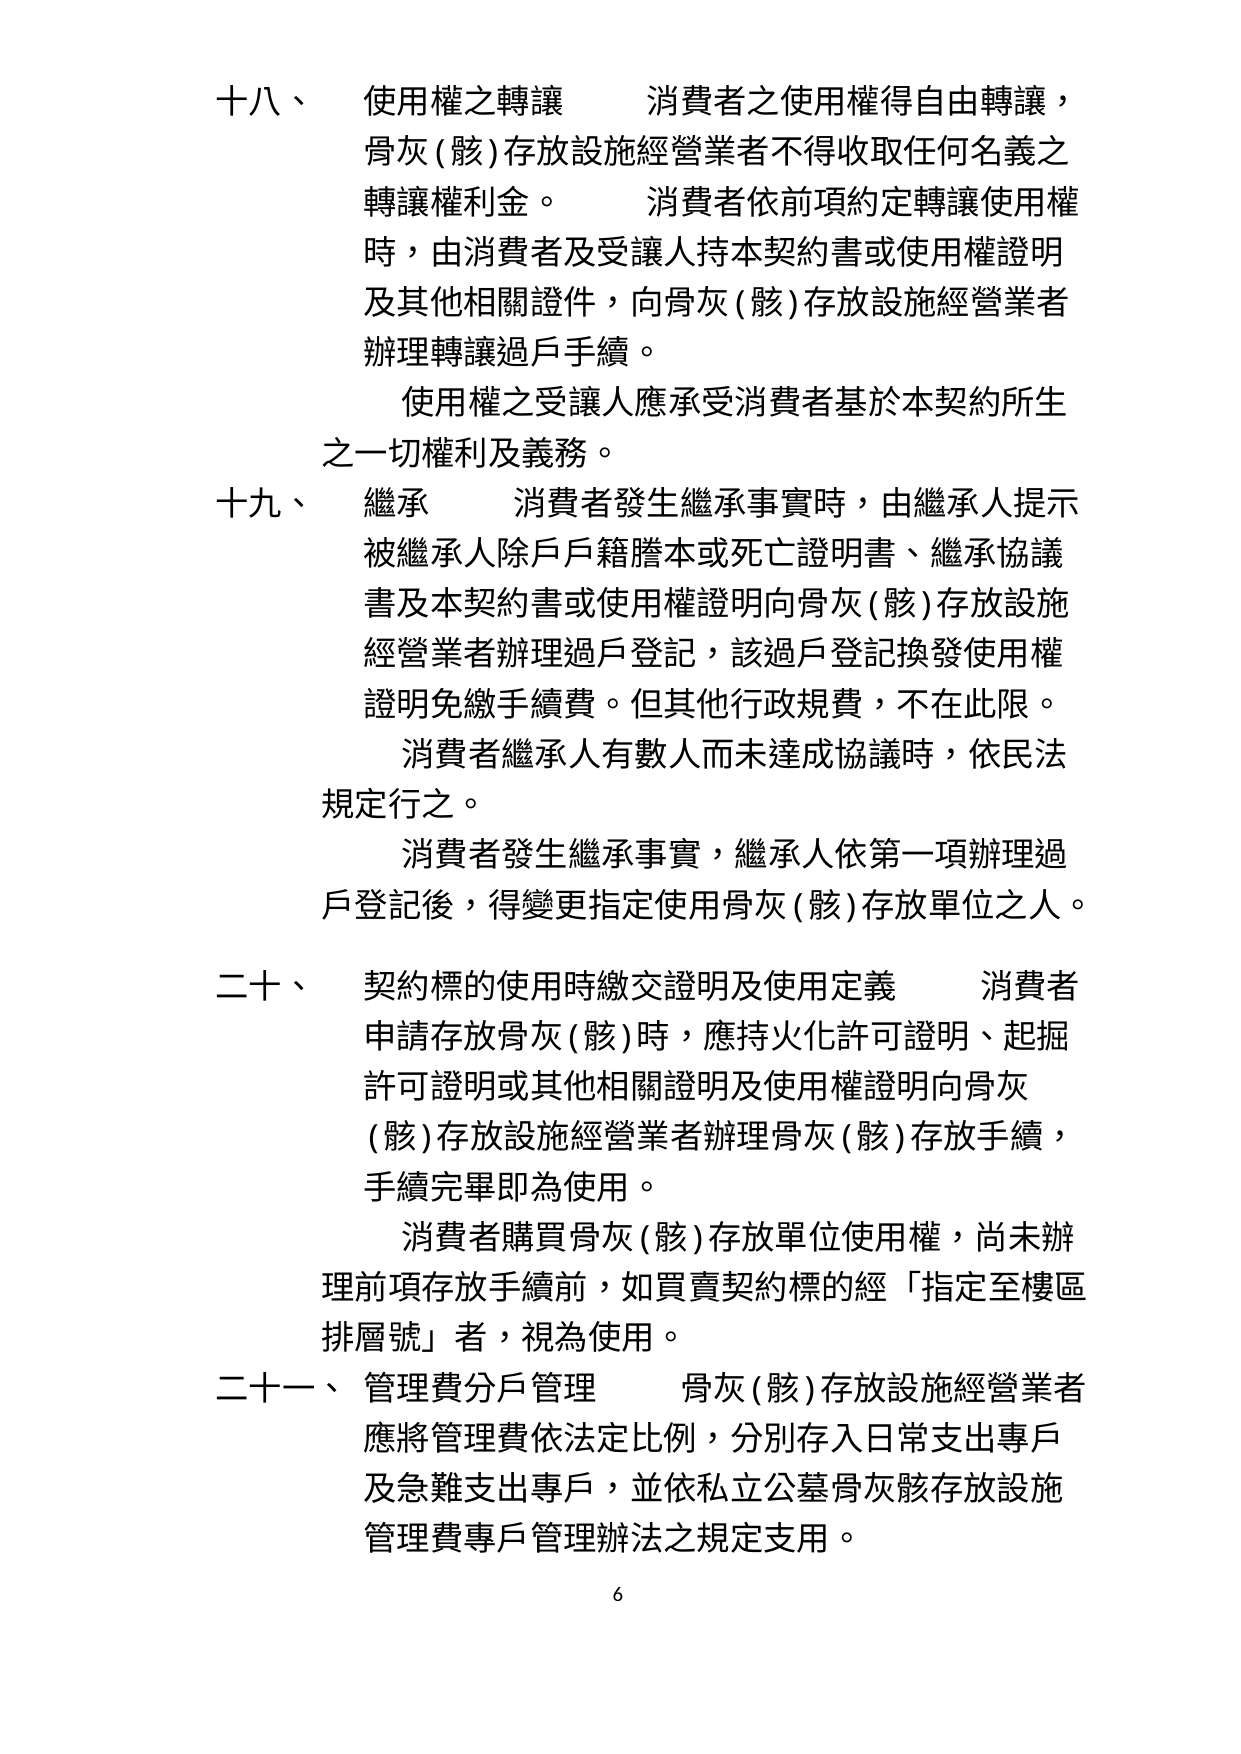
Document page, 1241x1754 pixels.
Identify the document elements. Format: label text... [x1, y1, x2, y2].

list 管理費分戶管理 骨灰(骸)存放設施經營業者應將管理費依法定比例，分別存入日常支出專戶及急難支出專戶，並依私立公墓骨灰骸存放設施管理費專戶管理辦法之規定支用。 [215, 1361, 1088, 1560]
text 消費者發生繼承事實，繼承人依第一項辦理過戶登記後，得變更指定使用骨灰(骸)存放單位之人。 [321, 828, 1088, 958]
list 使用權之轉讓 消費者之使用權得自由轉讓，骨灰(骸)存放設施經營業者不得收取任何名義之轉讓權利金。 消費者依前項約定轉讓使用權時，由消費者及受讓人持本契約書或使用權證明及其他相關證件，向骨灰(骸)存放設施經營業者辦理轉讓過戶手續。 [215, 75, 1088, 374]
text 使用權之受讓人應承受消費者基於本契約所生之一切權利及義務。 [321, 376, 1088, 475]
list 繼承 消費者發生繼承事實時，由繼承人提示被繼承人除戶戶籍謄本或死亡證明書、繼承協議書及本契約書或使用權證明向骨灰(骸)存放設施經營業者辦理過戶登記，該過戶登記換發使用權證明免繳手續費。但其他行政規費，不在此限。 [215, 477, 1088, 726]
text 消費者繼承人有數人而未達成協議時，依民法規定行之。 [321, 727, 1088, 826]
list 契約標的使用時繳交證明及使用定義 消費者申請存放骨灰(骸)時，應持火化許可證明、起掘許可證明或其他相關證明及使用權證明向骨灰(骸)存放設施經營業者辦理骨灰(骸)存放手續，手續完畢即為使用。 [215, 960, 1088, 1209]
text 消費者購買骨灰(骸)存放單位使用權，尚未辦理前項存放手續前，如買賣契約標的經「指定至樓區排層號」者，視為使用。 [321, 1211, 1088, 1359]
